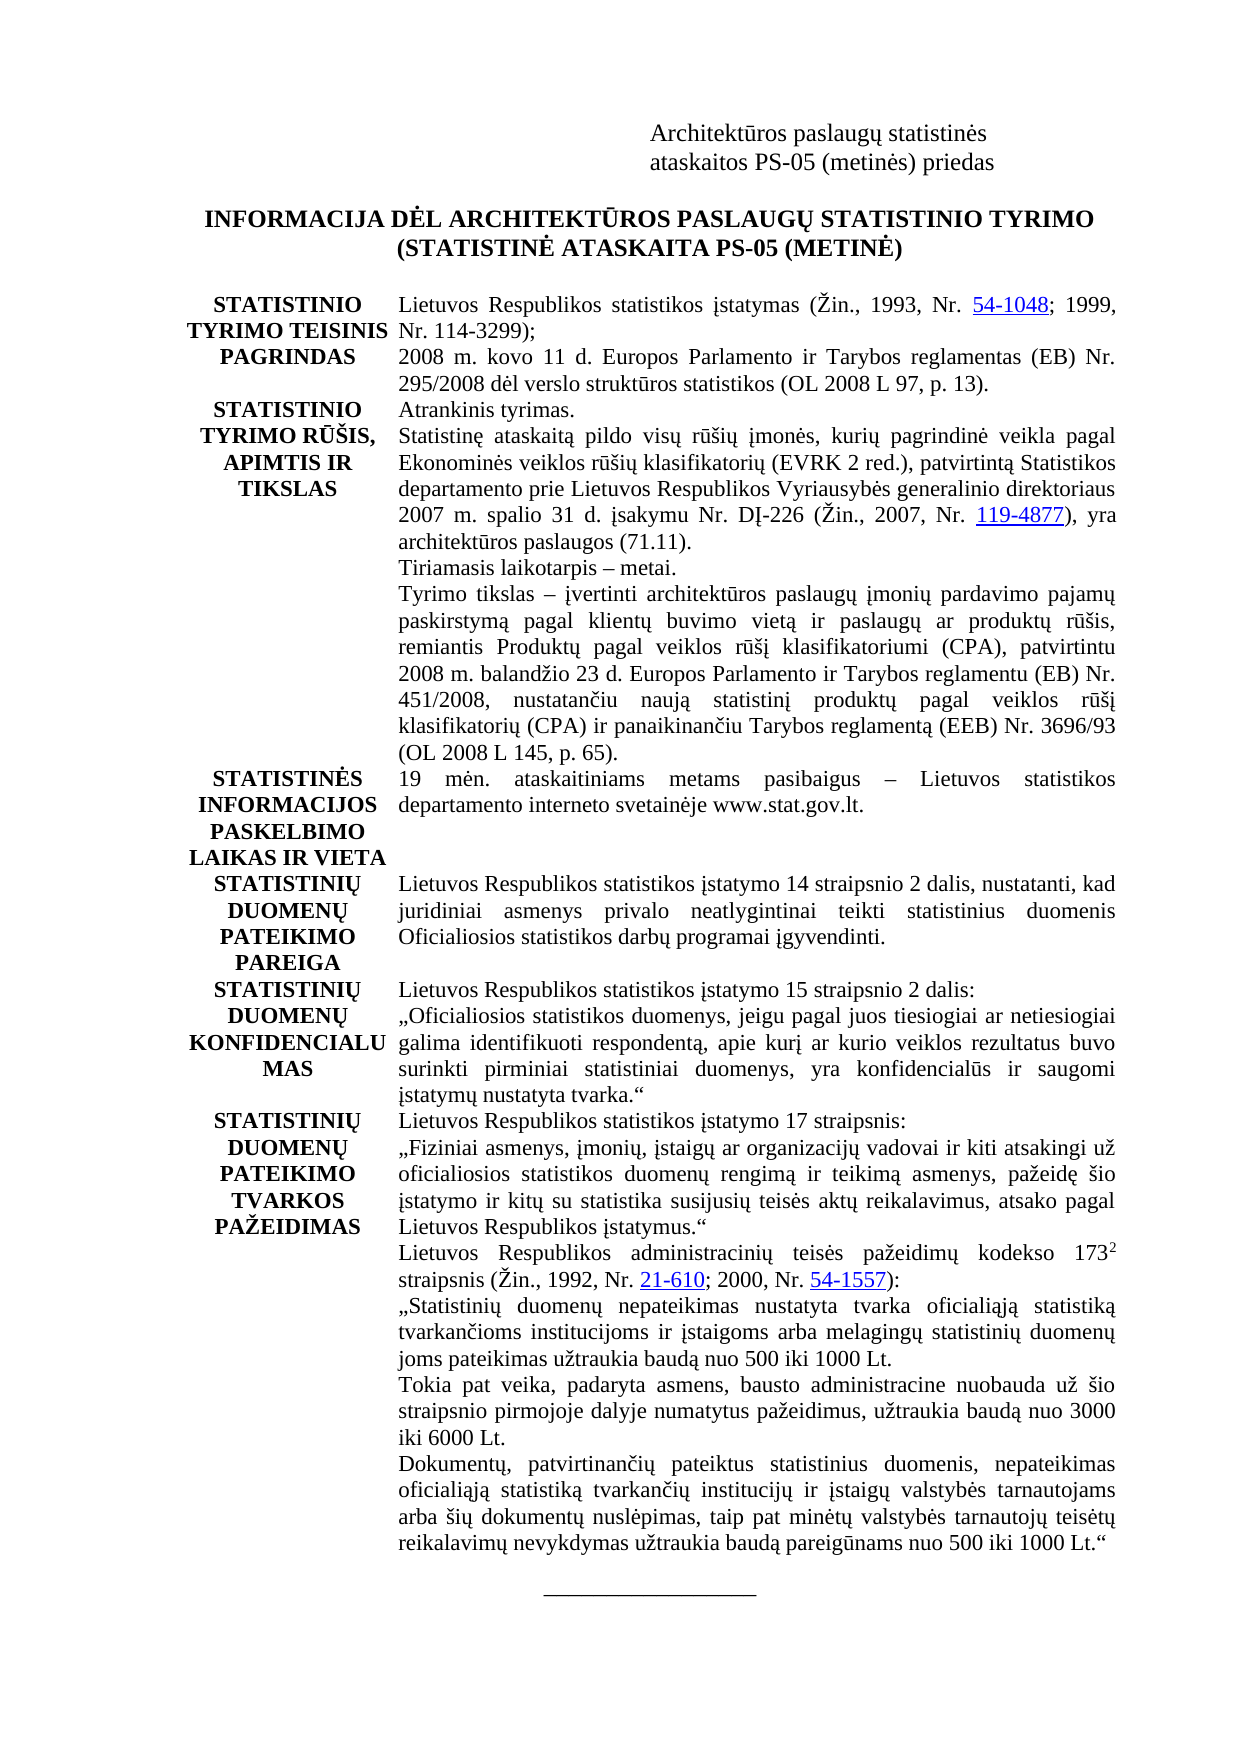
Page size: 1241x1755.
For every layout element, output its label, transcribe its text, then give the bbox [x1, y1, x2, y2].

text ataskaitos PS-05 (metinės) priedas [649, 147, 1122, 176]
table_cell Lietuvos Respublikos statistikos įstatymo 14 straipsnio 2 dalis, nustatanti, kad juridiniai asmenys privalo neatlygintinai teikti statistinius duomenis Oficialiosios statistikos darbų programai įgyvendinti. [394, 870, 1121, 976]
table_header STATISTINIO TYRIMO TEISINIS PAGRINDAS [181, 291, 394, 396]
text Architektūros paslaugų statistinės [649, 118, 1122, 147]
text _________________ [177, 1570, 1122, 1599]
table_cell STATISTINIO TYRIMO RŪŠIS, APIMTIS IR TIKSLAS [181, 396, 394, 765]
table_cell 19 mėn. ataskaitiniams metams pasibaigus – Lietuvos statistikos departamento interneto svetainėje www.stat.gov.lt. [394, 765, 1121, 870]
table_cell STATISTINIŲ DUOMENŲ KONFIDENCIALUMAS [181, 976, 394, 1108]
table_cell STATISTINIŲ DUOMENŲ PATEIKIMO TVARKOS PAŽEIDIMAS [181, 1108, 394, 1556]
text INFORMACIJA DĖL ARCHITEKTŪROS PASLAUGŲ STATISTINIO TYRIMO (STATISTINĖ ATASKAITA PS-05 (METINĖ) [177, 204, 1122, 262]
